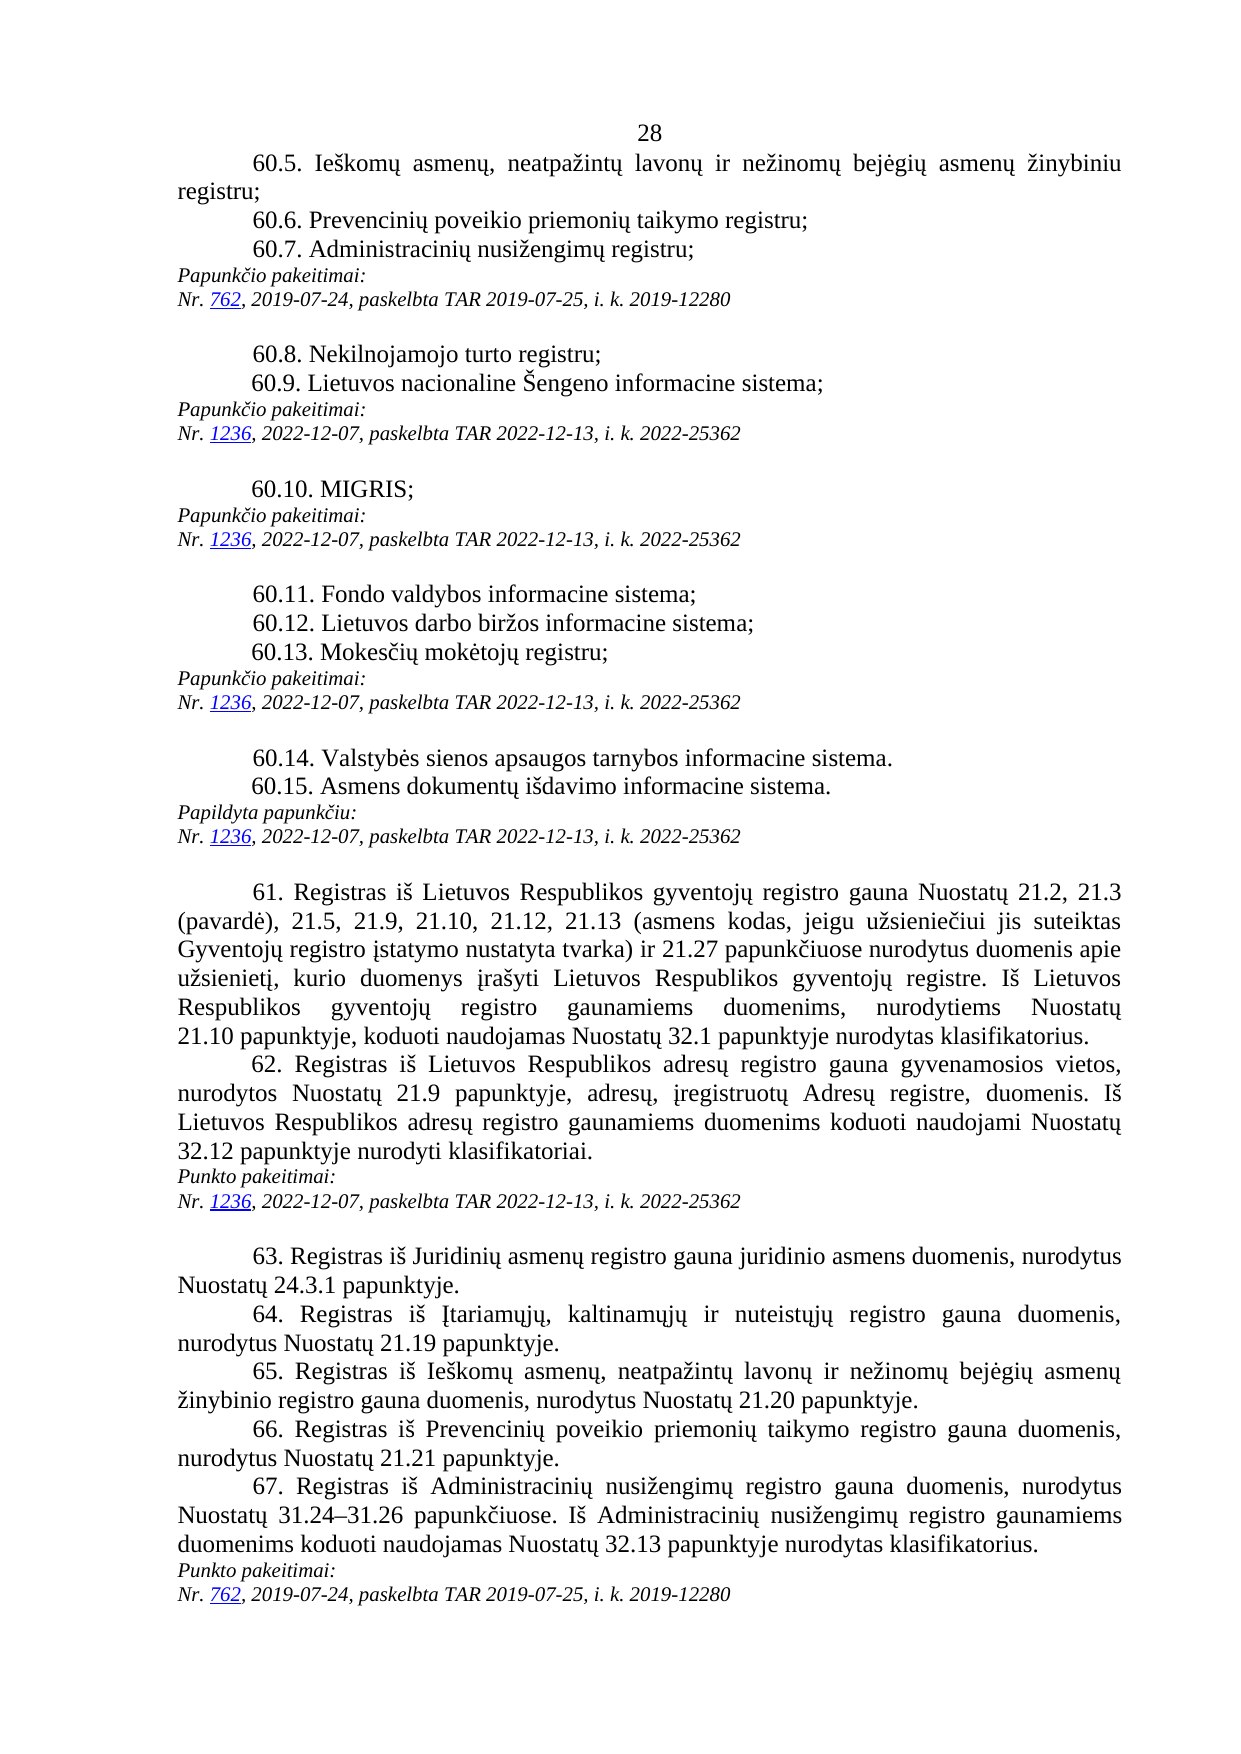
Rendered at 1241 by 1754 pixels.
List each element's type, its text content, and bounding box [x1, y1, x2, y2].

text 60.11. Fondo valdybos informacine sistema; [177, 579, 1122, 608]
text Nr. 762, 2019-07-24, paskelbta TAR 2019-07-25, i. k. 2019-12280 [177, 287, 1122, 311]
text Nr. 1236, 2022-12-07, paskelbta TAR 2022-12-13, i. k. 2022-25362 [177, 824, 1122, 848]
text 64. Registras iš Įtariamųjų, kaltinamųjų ir nuteistųjų registro gauna duomenis, nurodytus Nuostatų 21.19 papunktyje. [177, 1299, 1122, 1356]
text 60.8. Nekilnojamojo turto registru; [177, 339, 1122, 368]
text Punkto pakeitimai: [177, 1558, 1122, 1582]
text 60.14. Valstybės sienos apsaugos tarnybos informacine sistema. [177, 743, 1122, 771]
text Nr. 1236, 2022-12-07, paskelbta TAR 2022-12-13, i. k. 2022-25362 [177, 1188, 1122, 1213]
text 60.9. Lietuvos nacionaline Šengeno informacine sistema; [177, 368, 1122, 397]
text 60.5. Ieškomų asmenų, neatpažintų lavonų ir nežinomų bejėgių asmenų žinybiniu registru; [177, 148, 1122, 205]
text Papunkčio pakeitimai: [177, 263, 1122, 287]
text Punkto pakeitimai: [177, 1164, 1122, 1188]
text 67. Registras iš Administracinių nusižengimų registro gauna duomenis, nurodytus Nuostatų 31.24–31.26 papunkčiuose. Iš Administracinių nusižengimų registro gaunamiems duomenims koduoti naudojamas Nuostatų 32.13 papunktyje nurodytas klasifikatorius. [177, 1471, 1122, 1558]
text 60.6. Prevencinių poveikio priemonių taikymo registru; [177, 205, 1122, 234]
text Nr. 1236, 2022-12-07, paskelbta TAR 2022-12-13, i. k. 2022-25362 [177, 527, 1122, 551]
text 60.7. Administracinių nusižengimų registru; [252, 234, 1122, 263]
text Papunkčio pakeitimai: [177, 503, 1122, 527]
text Nr. 1236, 2022-12-07, paskelbta TAR 2022-12-13, i. k. 2022-25362 [177, 690, 1122, 714]
text Nr. 1236, 2022-12-07, paskelbta TAR 2022-12-13, i. k. 2022-25362 [177, 421, 1122, 445]
text Papunkčio pakeitimai: [177, 666, 1122, 690]
text 61. Registras iš Lietuvos Respublikos gyventojų registro gauna Nuostatų 21.2, 21.3 (pavardė), 21.5, 21.9, 21.10, 21.12, 21.13 (asmens kodas, jeigu užsieniečiui jis suteiktas Gyventojų registro įstatymo nustatyta tvarka) ir 21.27 papunkčiuose nurodytus duomenis apie užsienietį, kurio duomenys įrašyti Lietuvos Respublikos gyventojų registre. Iš Lietuvos Respublikos gyventojų registro gaunamiems duomenims, nurodytiems Nuostatų 21.10 papunktyje, koduoti naudojamas Nuostatų 32.1 papunktyje nurodytas klasifikatorius. [177, 877, 1122, 1049]
text Papildyta papunkčiu: [177, 800, 1122, 824]
text 60.13. Mokesčių mokėtojų registru; [177, 637, 1122, 666]
text 66. Registras iš Prevencinių poveikio priemonių taikymo registro gauna duomenis, nurodytus Nuostatų 21.21 papunktyje. [177, 1414, 1122, 1471]
text 60.12. Lietuvos darbo biržos informacine sistema; [177, 608, 1122, 637]
text Papunkčio pakeitimai: [177, 397, 1122, 421]
text 60.10. MIGRIS; [177, 474, 1122, 503]
text 65. Registras iš Ieškomų asmenų, neatpažintų lavonų ir nežinomų bejėgių asmenų žinybinio registro gauna duomenis, nurodytus Nuostatų 21.20 papunktyje. [177, 1356, 1122, 1414]
text 62. Registras iš Lietuvos Respublikos adresų registro gauna gyvenamosios vietos, nurodytos Nuostatų 21.9 papunktyje, adresų, įregistruotų Adresų registre, duomenis. Iš Lietuvos Respublikos adresų registro gaunamiems duomenims koduoti naudojami Nuostatų 32.12 papunktyje nurodyti klasifikatoriai. [177, 1049, 1122, 1164]
text 63. Registras iš Juridinių asmenų registro gauna juridinio asmens duomenis, nurodytus Nuostatų 24.3.1 papunktyje. [177, 1241, 1122, 1299]
text 60.15. Asmens dokumentų išdavimo informacine sistema. [251, 771, 1122, 800]
text Nr. 762, 2019-07-24, paskelbta TAR 2019-07-25, i. k. 2019-12280 [177, 1582, 1122, 1606]
